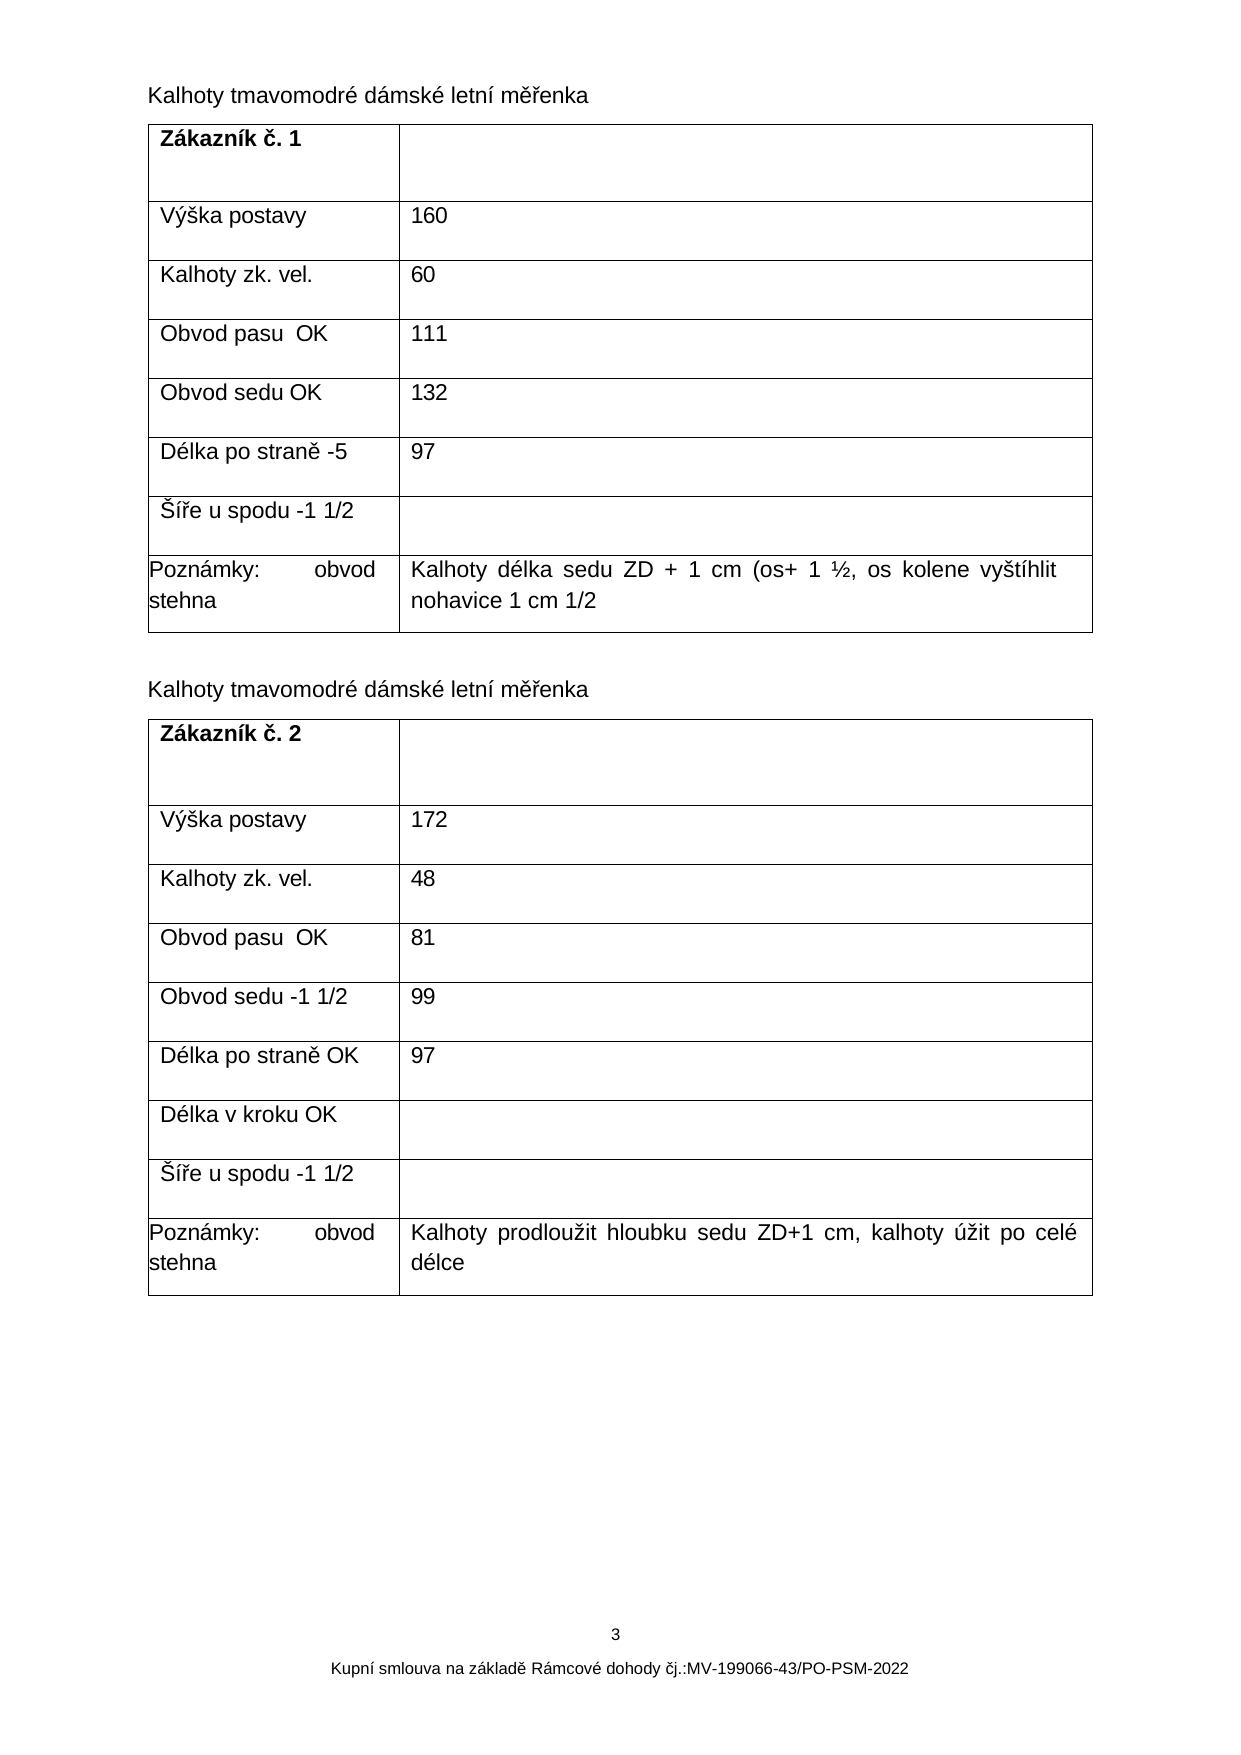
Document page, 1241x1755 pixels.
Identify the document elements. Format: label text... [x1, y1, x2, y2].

table_cell 81 [400, 924, 1092, 982]
table_cell Kalhoty zk. vel. [149, 261, 399, 319]
table_header Zákazník č. 2 [149, 720, 399, 804]
table_cell Obvod sedu -1 1/2 [149, 983, 399, 1041]
table_cell Obvod pasu OK [149, 924, 399, 982]
table_cell [400, 497, 1092, 555]
table_cell Výška postavy [149, 202, 399, 260]
table_cell Výška postavy [149, 806, 399, 864]
table_cell Obvod sedu OK [149, 379, 399, 437]
table_cell Obvod pasu OK [149, 320, 399, 378]
table_cell 97 [400, 438, 1092, 496]
table_cell 99 [400, 983, 1092, 1041]
table_cell Délka po straně -5 [149, 438, 399, 496]
table_cell [400, 1101, 1092, 1159]
table_cell 60 [400, 261, 1092, 319]
table_cell [400, 1160, 1092, 1218]
table_cell 172 [400, 806, 1092, 864]
table_header [400, 720, 1092, 804]
text Kalhoty tmavomodré dámské letní měřenka [147, 82, 1151, 108]
table_cell 97 [400, 1042, 1092, 1099]
table_cell Šíře u spodu -1 1/2 [149, 497, 399, 555]
table_cell Šíře u spodu -1 1/2 [149, 1160, 399, 1218]
text Kalhoty tmavomodré dámské letní měřenka [147, 676, 1151, 703]
table_cell 160 [400, 202, 1092, 260]
table_cell Délka po straně OK [149, 1042, 399, 1099]
table_cell Kalhoty prodloužit hloubku sedu ZD+1 cm, kalhoty úžit po celé délce [400, 1219, 1092, 1295]
table_cell Kalhoty délka sedu ZD + 1 cm (os+ 1 ½, os kolene vyštíhlit nohavice 1 cm 1/2 [400, 556, 1092, 632]
table_cell 111 [400, 320, 1092, 378]
table_cell 132 [400, 379, 1092, 437]
table_cell Kalhoty zk. vel. [149, 865, 399, 923]
table_header Zákazník č. 1 [149, 125, 399, 201]
table_cell Poznámky: obvod stehna [149, 556, 399, 632]
table_cell 48 [400, 865, 1092, 923]
table_header [400, 125, 1092, 201]
table_cell Délka v kroku OK [149, 1101, 399, 1159]
table_cell Poznámky: obvod stehna [149, 1219, 399, 1295]
